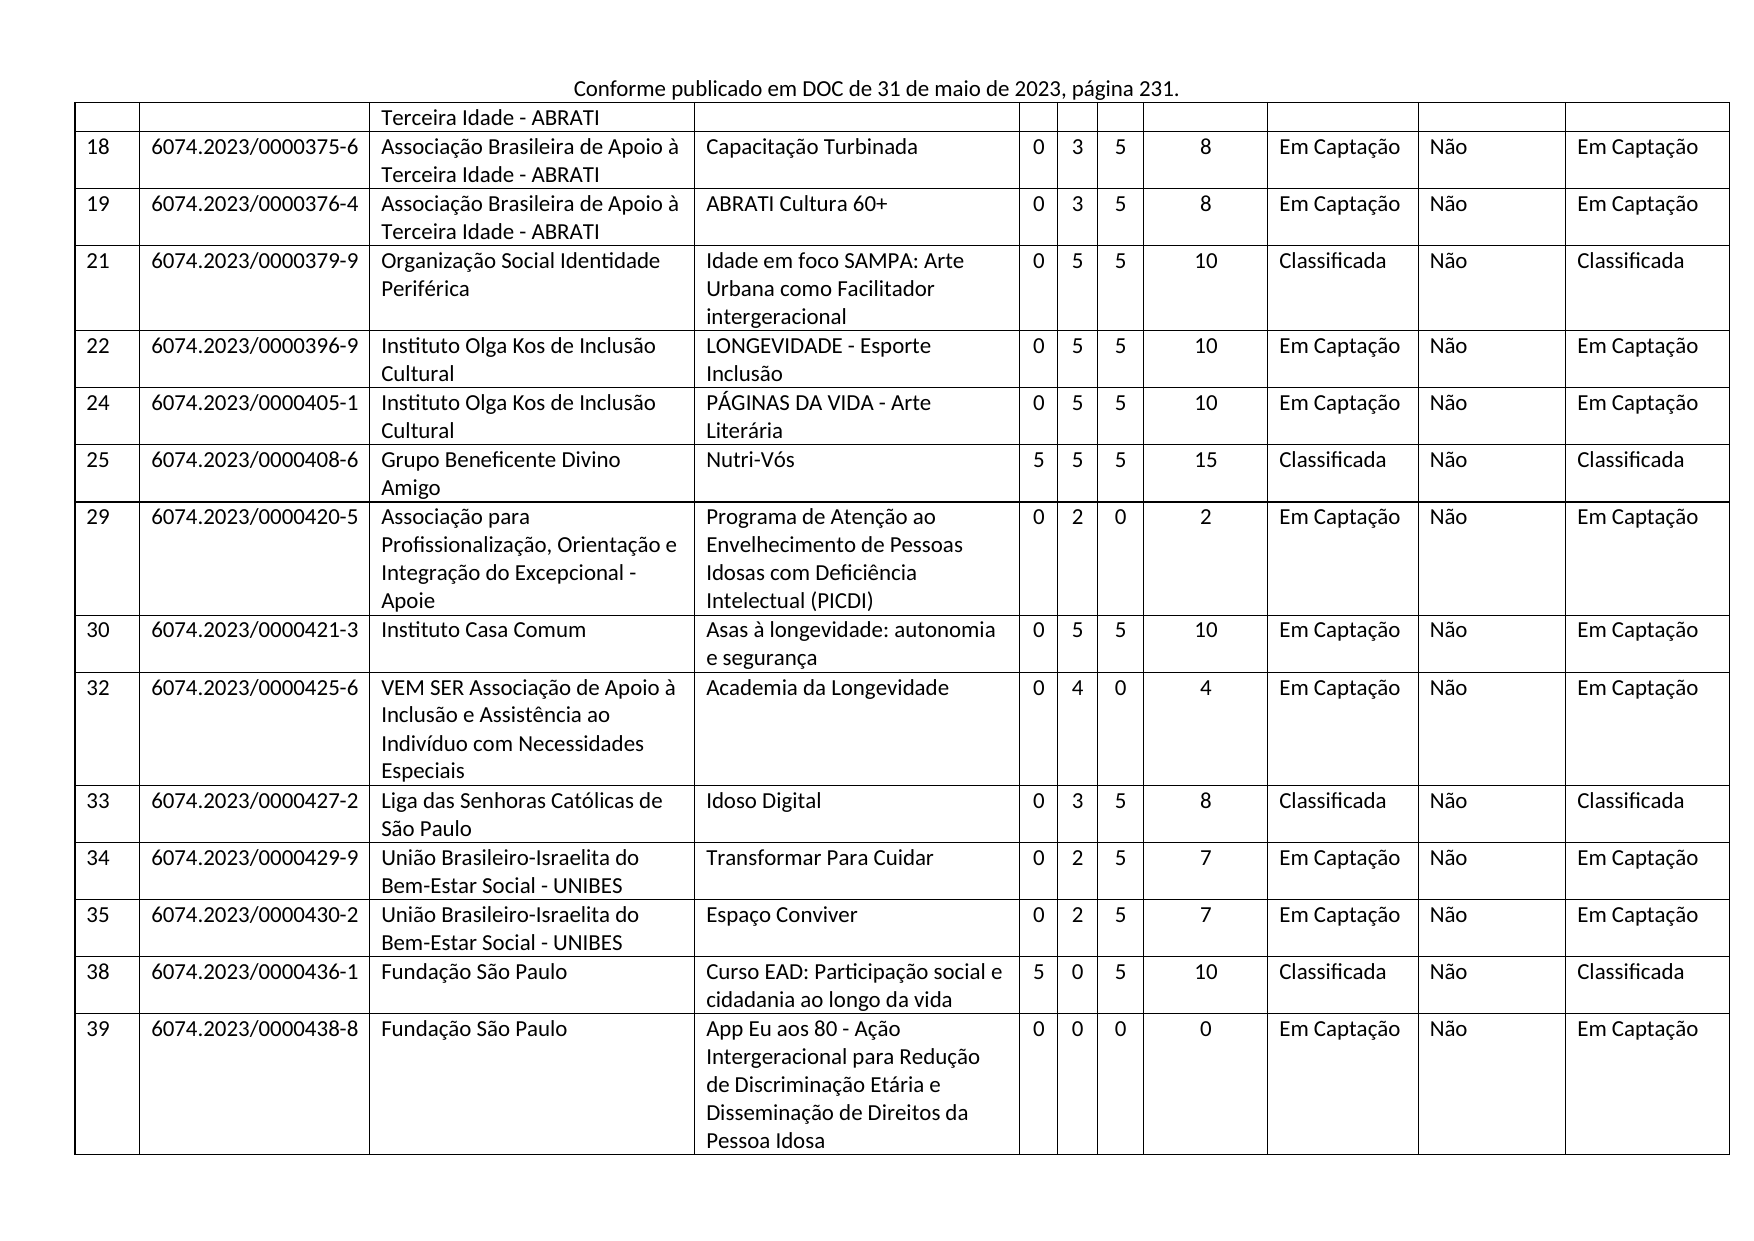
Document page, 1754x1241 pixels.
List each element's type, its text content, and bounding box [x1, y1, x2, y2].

table_cell Em Captação [1566, 388, 1729, 444]
table_cell 33 [76, 786, 139, 842]
table_cell 6074.2023/0000405-1 [140, 388, 369, 444]
table_cell 5 [1098, 616, 1143, 672]
table_cell Em Captação [1268, 388, 1418, 444]
table_cell 5 [1058, 616, 1097, 672]
table_cell Em Captação [1566, 331, 1729, 387]
table_cell 6074.2023/0000396-9 [140, 331, 369, 387]
table_cell 4 [1058, 673, 1097, 785]
table_cell [1566, 103, 1729, 131]
table_cell Não [1419, 957, 1565, 1013]
table_cell Não [1419, 189, 1565, 245]
table_cell Não [1419, 445, 1565, 501]
table_cell Programa de Atenção ao Envelhecimento de Pessoas Idosas com Deficiência Intelectual (PICDI) [695, 503, 1019, 614]
table_cell 5 [1058, 246, 1097, 330]
table_cell Asas à longevidade: autonomia e segurança [695, 616, 1019, 672]
table_cell Classificada [1268, 786, 1418, 842]
table_cell 19 [76, 189, 139, 245]
table_cell [1268, 103, 1418, 131]
table_cell [695, 103, 1019, 131]
table_cell 22 [76, 331, 139, 387]
table_cell Não [1419, 673, 1565, 785]
table_cell 0 [1020, 616, 1057, 672]
table_cell [140, 103, 369, 131]
table_cell 0 [1020, 331, 1057, 387]
table_cell 0 [1020, 388, 1057, 444]
table_cell 5 [1098, 189, 1143, 245]
table_cell 3 [1058, 132, 1097, 188]
table_cell Classificada [1268, 445, 1418, 501]
table_cell 10 [1144, 331, 1267, 387]
table_cell 8 [1144, 786, 1267, 842]
table_cell 0 [1058, 957, 1097, 1013]
table_cell 2 [1058, 503, 1097, 614]
table_cell Nutri-Vós [695, 445, 1019, 501]
table_cell Em Captação [1566, 132, 1729, 188]
table_cell 39 [76, 1014, 139, 1154]
table_cell Classificada [1566, 957, 1729, 1013]
table_cell 5 [1098, 843, 1143, 899]
table_cell 6074.2023/0000375-6 [140, 132, 369, 188]
table_cell 29 [76, 503, 139, 614]
table_cell Organização Social Identidade Periférica [370, 246, 694, 330]
table_cell Idade em foco SAMPA: Arte Urbana como Facilitador intergeracional [695, 246, 1019, 330]
table_cell 0 [1020, 1014, 1057, 1154]
table_cell Em Captação [1268, 616, 1418, 672]
table_cell Em Captação [1268, 503, 1418, 614]
table_cell Curso EAD: Participação social e cidadania ao longo da vida [695, 957, 1019, 1013]
table_cell 5 [1020, 957, 1057, 1013]
table_cell 0 [1144, 1014, 1267, 1154]
table_cell 5 [1098, 388, 1143, 444]
table_cell 6074.2023/0000425-6 [140, 673, 369, 785]
table_cell 30 [76, 616, 139, 672]
table_cell Não [1419, 132, 1565, 188]
table_cell 0 [1020, 843, 1057, 899]
table_cell Espaço Conviver [695, 900, 1019, 956]
table_cell Em Captação [1566, 673, 1729, 785]
table_cell 5 [1098, 331, 1143, 387]
table_cell Capacitação Turbinada [695, 132, 1019, 188]
table_cell 35 [76, 900, 139, 956]
table_cell 6074.2023/0000421-3 [140, 616, 369, 672]
table_cell [1144, 103, 1267, 131]
table_cell Não [1419, 331, 1565, 387]
table_cell 24 [76, 388, 139, 444]
table_cell [1020, 103, 1057, 131]
table_cell Classificada [1566, 445, 1729, 501]
table_cell Não [1419, 503, 1565, 614]
table_cell Fundação São Paulo [370, 1014, 694, 1154]
table_cell 0 [1020, 189, 1057, 245]
table_cell Não [1419, 843, 1565, 899]
table_cell 0 [1020, 673, 1057, 785]
table_cell 32 [76, 673, 139, 785]
table_cell Associação para Profissionalização, Orientação e Integração do Excepcional - Apoie [370, 503, 694, 614]
table_cell Não [1419, 786, 1565, 842]
table_cell União Brasileiro-Israelita do Bem-Estar Social - UNIBES [370, 900, 694, 956]
table_cell Em Captação [1566, 843, 1729, 899]
table_cell 0 [1098, 673, 1143, 785]
table_cell Classificada [1566, 786, 1729, 842]
table_cell Em Captação [1268, 843, 1418, 899]
table_cell Não [1419, 1014, 1565, 1154]
table_cell 6074.2023/0000427-2 [140, 786, 369, 842]
table_cell Associação Brasileira de Apoio à Terceira Idade - ABRATI [370, 189, 694, 245]
table_cell Academia da Longevidade [695, 673, 1019, 785]
table_cell Instituto Casa Comum [370, 616, 694, 672]
table_cell Em Captação [1566, 189, 1729, 245]
table_cell Associação Brasileira de Apoio à Terceira Idade - ABRATI [370, 132, 694, 188]
table_cell [1419, 103, 1565, 131]
table_cell [1098, 103, 1143, 131]
table_cell 21 [76, 246, 139, 330]
table_cell 0 [1020, 132, 1057, 188]
table_cell 10 [1144, 957, 1267, 1013]
table_cell 0 [1020, 246, 1057, 330]
table_cell 0 [1020, 503, 1057, 614]
table_cell 38 [76, 957, 139, 1013]
table_cell 5 [1098, 786, 1143, 842]
table_cell 0 [1098, 503, 1143, 614]
table_cell VEM SER Associação de Apoio à Inclusão e Assistência ao Indivíduo com Necessidades Especiais [370, 673, 694, 785]
table_cell 18 [76, 132, 139, 188]
table_cell 6074.2023/0000430-2 [140, 900, 369, 956]
table_cell Em Captação [1566, 900, 1729, 956]
table_cell 2 [1144, 503, 1267, 614]
table_cell 2 [1058, 900, 1097, 956]
table_cell 6074.2023/0000376-4 [140, 189, 369, 245]
table_cell 6074.2023/0000438-8 [140, 1014, 369, 1154]
table_cell Em Captação [1268, 1014, 1418, 1154]
table_cell 34 [76, 843, 139, 899]
table_cell 5 [1098, 246, 1143, 330]
table_cell Fundação São Paulo [370, 957, 694, 1013]
table_cell 5 [1098, 132, 1143, 188]
table_cell Em Captação [1566, 503, 1729, 614]
table_cell Instituto Olga Kos de Inclusão Cultural [370, 331, 694, 387]
table_cell Em Captação [1268, 132, 1418, 188]
table_cell Classificada [1268, 246, 1418, 330]
table_cell PÁGINAS DA VIDA - Arte Literária [695, 388, 1019, 444]
table_cell 0 [1058, 1014, 1097, 1154]
table_cell 3 [1058, 189, 1097, 245]
table_cell 5 [1098, 445, 1143, 501]
table_cell Classificada [1566, 246, 1729, 330]
table_cell Em Captação [1268, 900, 1418, 956]
table_cell LONGEVIDADE - Esporte Inclusão [695, 331, 1019, 387]
table_cell Terceira Idade - ABRATI [370, 103, 694, 131]
table_cell 25 [76, 445, 139, 501]
table_cell 5 [1098, 957, 1143, 1013]
table_cell 10 [1144, 388, 1267, 444]
table_cell 4 [1144, 673, 1267, 785]
table_cell 10 [1144, 246, 1267, 330]
table_cell Em Captação [1566, 616, 1729, 672]
table_cell 5 [1058, 331, 1097, 387]
table_cell 6074.2023/0000420-5 [140, 503, 369, 614]
table_cell Instituto Olga Kos de Inclusão Cultural [370, 388, 694, 444]
table_cell 0 [1020, 900, 1057, 956]
table_cell 7 [1144, 900, 1267, 956]
table_cell 3 [1058, 786, 1097, 842]
table_cell 5 [1058, 388, 1097, 444]
table_cell Não [1419, 246, 1565, 330]
table_cell 6074.2023/0000379-9 [140, 246, 369, 330]
table_cell Transformar Para Cuidar [695, 843, 1019, 899]
table_cell Não [1419, 388, 1565, 444]
table_cell [76, 103, 139, 131]
table_cell App Eu aos 80 - Ação Intergeracional para Redução de Discriminação Etária e Disseminação de Direitos da Pessoa Idosa [695, 1014, 1019, 1154]
table_cell 8 [1144, 132, 1267, 188]
table_cell Liga das Senhoras Católicas de São Paulo [370, 786, 694, 842]
table_cell 6074.2023/0000436-1 [140, 957, 369, 1013]
table_cell Em Captação [1268, 331, 1418, 387]
table_cell Idoso Digital [695, 786, 1019, 842]
table_cell Classificada [1268, 957, 1418, 1013]
table_cell 7 [1144, 843, 1267, 899]
table_cell Grupo Beneficente Divino Amigo [370, 445, 694, 501]
table_cell [1058, 103, 1097, 131]
table_cell 6074.2023/0000408-6 [140, 445, 369, 501]
table_cell Não [1419, 900, 1565, 956]
table_cell Em Captação [1566, 1014, 1729, 1154]
table_cell Em Captação [1268, 673, 1418, 785]
table_cell 5 [1098, 900, 1143, 956]
table_cell 5 [1058, 445, 1097, 501]
table_cell ABRATI Cultura 60+ [695, 189, 1019, 245]
table_cell 6074.2023/0000429-9 [140, 843, 369, 899]
table_cell União Brasileiro-Israelita do Bem-Estar Social - UNIBES [370, 843, 694, 899]
table_cell 0 [1020, 786, 1057, 842]
table_cell Em Captação [1268, 189, 1418, 245]
table_cell 10 [1144, 616, 1267, 672]
table_cell 15 [1144, 445, 1267, 501]
table_cell 2 [1058, 843, 1097, 899]
table_cell 0 [1098, 1014, 1143, 1154]
table_cell Não [1419, 616, 1565, 672]
table_cell 8 [1144, 189, 1267, 245]
table_cell 5 [1020, 445, 1057, 501]
